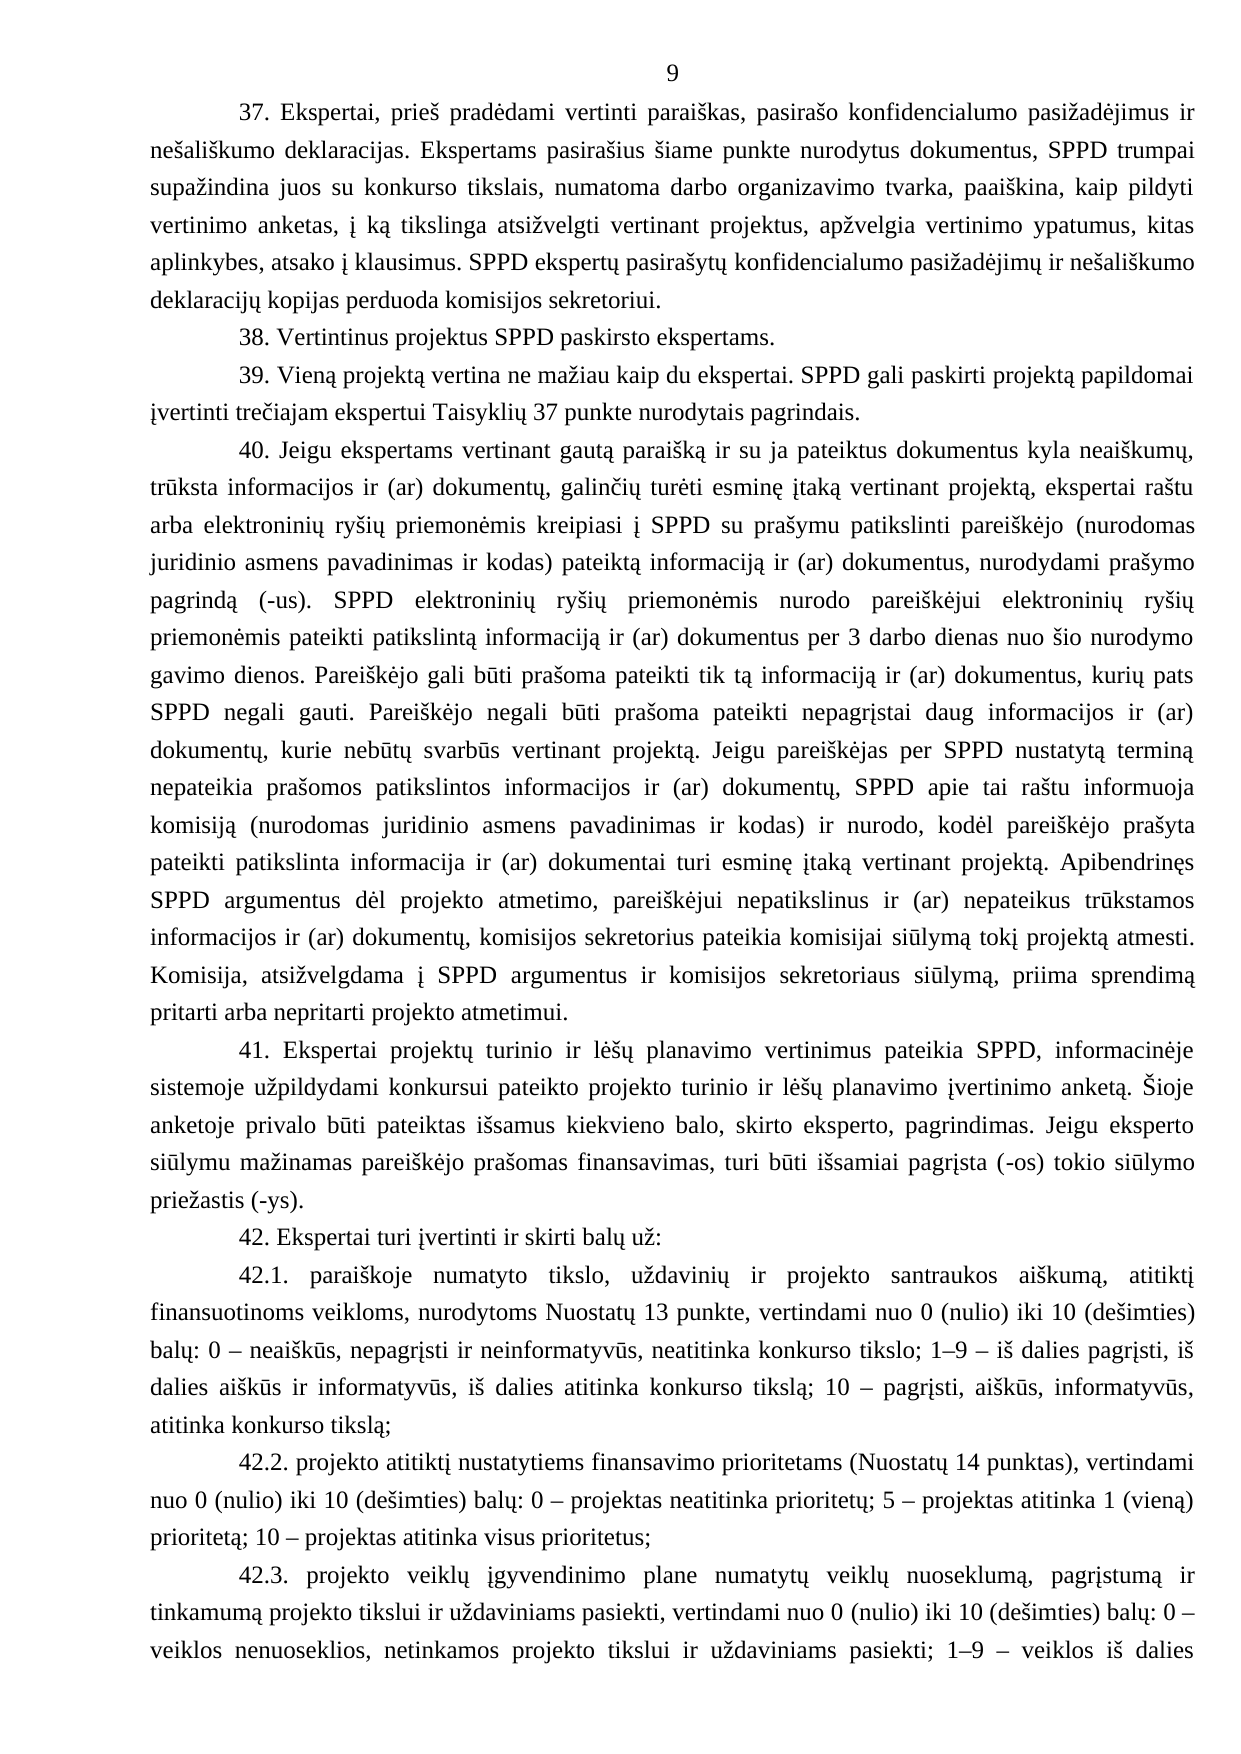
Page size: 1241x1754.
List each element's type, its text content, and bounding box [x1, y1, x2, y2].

text 37. Ekspertai, prieš pradėdami vertinti paraiškas, pasirašo konfidencialumo pasižadėjimus ir nešališkumo deklaracijas. Ekspertams pasirašius šiame punkte nurodytus dokumentus, SPPD trumpai supažindina juos su konkurso tikslais, numatoma darbo organizavimo tvarka, paaiškina, kaip pildyti vertinimo anketas, į ką tikslinga atsižvelgti vertinant projektus, apžvelgia vertinimo ypatumus, kitas aplinkybes, atsako į klausimus. SPPD ekspertų pasirašytų konfidencialumo pasižadėjimų ir nešališkumo deklaracijų kopijas perduoda komisijos sekretoriui. [150, 89, 1195, 314]
text 42.1. paraiškoje numatyto tikslo, uždavinių ir projekto santraukos aiškumą, atitiktį finansuotinoms veikloms, nurodytoms Nuostatų 13 punkte, vertindami nuo 0 (nulio) iki 10 (dešimties) balų: 0 – neaiškūs, nepagrįsti ir neinformatyvūs, neatitinka konkurso tikslo; 1–9 – iš dalies pagrįsti, iš dalies aiškūs ir informatyvūs, iš dalies atitinka konkurso tikslą; 10 – pagrįsti, aiškūs, informatyvūs, atitinka konkurso tikslą; [150, 1251, 1195, 1439]
text 42.2. projekto atitiktį nustatytiems finansavimo prioritetams (Nuostatų 14 punktas), vertindami nuo 0 (nulio) iki 10 (dešimties) balų: 0 – projektas neatitinka prioritetų; 5 – projektas atitinka 1 (vieną) prioritetą; 10 – projektas atitinka visus prioritetus; [150, 1439, 1195, 1551]
text 42.3. projekto veiklų įgyvendinimo plane numatytų veiklų nuoseklumą, pagrįstumą ir tinkamumą projekto tikslui ir uždaviniams pasiekti, vertindami nuo 0 (nulio) iki 10 (dešimties) balų: 0 – veiklos nenuoseklios, netinkamos projekto tikslui ir uždaviniams pasiekti; 1–9 – veiklos iš dalies [150, 1551, 1195, 1664]
text 41. Ekspertai projektų turinio ir lėšų planavimo vertinimus pateikia SPPD, informacinėje sistemoje užpildydami konkursui pateikto projekto turinio ir lėšų planavimo įvertinimo anketą. Šioje anketoje privalo būti pateiktas išsamus kiekvieno balo, skirto eksperto, pagrindimas. Jeigu eksperto siūlymu mažinamas pareiškėjo prašomas finansavimas, turi būti išsamiai pagrįsta (‑os) tokio siūlymo priežastis (-ys). [150, 1026, 1195, 1214]
text 38. Vertintinus projektus SPPD paskirsto ekspertams. [150, 314, 1195, 351]
text 40. Jeigu ekspertams vertinant gautą paraišką ir su ja pateiktus dokumentus kyla neaiškumų, trūksta informacijos ir (ar) dokumentų, galinčių turėti esminę įtaką vertinant projektą, ekspertai raštu arba elektroninių ryšių priemonėmis kreipiasi į SPPD su prašymu patikslinti pareiškėjo (nurodomas juridinio asmens pavadinimas ir kodas) pateiktą informaciją ir (ar) dokumentus, nurodydami prašymo pagrindą (-us). SPPD elektroninių ryšių priemonėmis nurodo pareiškėjui elektroninių ryšių priemonėmis pateikti patikslintą informaciją ir (ar) dokumentus per 3 darbo dienas nuo šio nurodymo gavimo dienos. Pareiškėjo gali būti prašoma pateikti tik tą informaciją ir (ar) dokumentus, kurių pats SPPD negali gauti. Pareiškėjo negali būti prašoma pateikti nepagrįstai daug informacijos ir (ar) dokumentų, kurie nebūtų svarbūs vertinant projektą. Jeigu pareiškėjas per SPPD nustatytą terminą nepateikia prašomos patikslintos informacijos ir (ar) dokumentų, SPPD apie tai raštu informuoja komisiją (nurodomas juridinio asmens pavadinimas ir kodas) ir nurodo, kodėl pareiškėjo prašyta pateikti patikslinta informacija ir (ar) dokumentai turi esminę įtaką vertinant projektą. Apibendrinęs SPPD argumentus dėl projekto atmetimo, pareiškėjui nepatikslinus ir (ar) nepateikus trūkstamos informacijos ir (ar) dokumentų, komisijos sekretorius pateikia komisijai siūlymą tokį projektą atmesti. Komisija, atsižvelgdama į SPPD argumentus ir komisijos sekretoriaus siūlymą, priima sprendimą pritarti arba nepritarti projekto atmetimui. [150, 426, 1195, 1026]
text 42. Ekspertai turi įvertinti ir skirti balų už: [150, 1214, 1195, 1251]
text 39. Vieną projektą vertina ne mažiau kaip du ekspertai. SPPD gali paskirti projektą papildomai įvertinti trečiajam ekspertui Taisyklių 37 punkte nurodytais pagrindais. [150, 351, 1195, 426]
